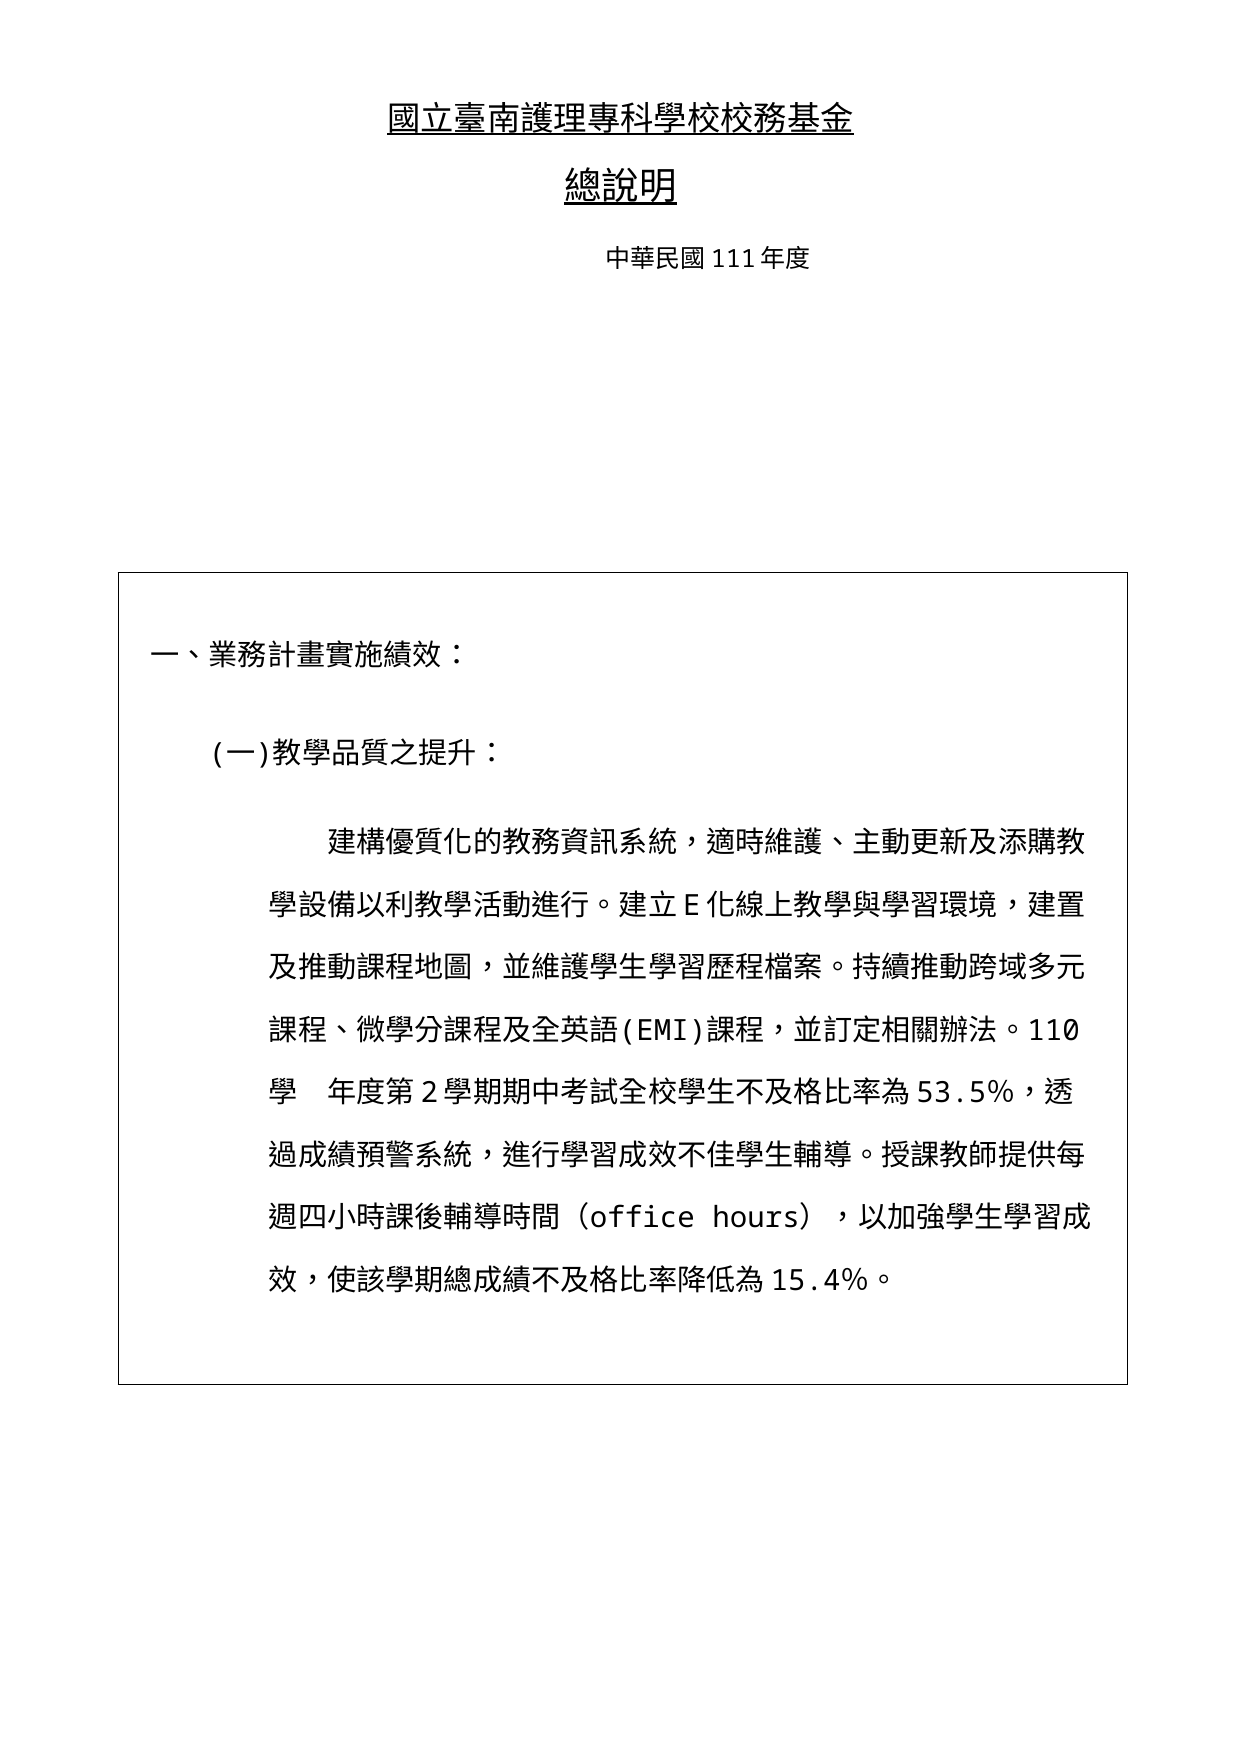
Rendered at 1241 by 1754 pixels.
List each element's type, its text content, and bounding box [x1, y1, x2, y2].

table_header 一、業務計畫實施績效： (一)教學品質之提升： 建構優質化的教務資訊系統，適時維護、主動更新及添購教學設備以利教學活動進行。建立E化線上教學與學習環境，建置及推動課程地圖，並維護學生學習歷程檔案。持續推動跨域多元課程、微學分課程及全英語(EMI)課程，並訂定相關辦法。110學 年度第2學期期中考試全校學生不及格比率為53.5％，透過成績預警系統，進行學習成效不佳學生輔導。授課教師提供每週四小時課後輔導時間（office hours），以加強學生學習成效，使該學期總成績不及格比率降低為15.4％。 同時獎勵學業成績優秀學生，110學年度優秀學生受獎人次共212人次，合計獎金442,000元；獎勵優秀入學新生計畫，每年頒發「5 A獎5萬」及其他新生獎勵，111學年度共13名新生獲獎，合計獎金20萬元 (分期頒發)，以建立學習標竿，提升同儕學習成效。 111學年擴充Moodle教師上傳數位教材報表功能，並委外進行維運平台功能，以便師生使用與管理數位教材。 111年優化教學反應評量系統，便利教師查詢成績，以及提供數位化前15％優秀教師感謝函，藉此調整教材及教學法，以提升品質。此外本學年辦理教師研習（8場）並規劃多元主題如:精進創新、教學實踐研究案撰寫要點、雙語教學與多元評量等主題，擴展視野，引進教學新知與科技策略。 111年總計教師社群召集人(3位教師)，27位教師申請教學助理，並補助創新教學研究（5件）及數位教材製作（27人次教師），共計有59門課程及3,068人次受惠。學生經歷創新教學現場，學生反應接受度高的為技術影片、互動教材，理由是可於課後自主學習、增加課程熟悉度並多次複習，提升學習成效。另外，參與並獲得精進教學獎勵的教師，肯定參賽書面整理的經驗，並參與國立清華大學主辦【 2022 大學教師優良創新課程及教學競賽】獲全國佳作殊榮，藉由評審回饋，提升教材製作信心與視野。總之，獲得申請的創新教學相關計畫的教師反應能增加教師專業知能、教學技能及自我實現。參、餘絀撥補實況： (二)學術研究水準之提升： 積極推動各單位及教師與國內外相關學者或學術機構學術交流與合作，並辦理教師論文發表補助，獎勵教師論文或技術報告發表與升等，鼓勵教師自我成長，各教學小組組成讀書會及研究會，彼此分享教學與研究成果。 (三)與業界或學術界簽約發展實質合作夥伴關係，並推動已簽約之策略聯盟單位實質合作事項： 已與20間醫院、13間學校（含2間國外大學）、17間業界、社團法人台灣健康教育推廣協會暨臺南市護理師護士公會等單位簽訂合作夥伴關係，發展實質合作辦理產學合作計畫案計13件。 102~111年度教師簽訂廠商全額出資之產學研究案全校合計143件，總金額43,423,160元。其中化妝品應用科為102件，金額合計20,160,926元；老人服務事業科為27件，金額合計22,066,984元；護理科為14件，金額合計1,195,250元。其中產學研究案之合作夥伴包含：臺鹽公司、中油公司、SGS、工研院、菲蘇德美、法儂、綠祚、荷柏園、維格醫美、施舒雅、媚登峰、佐登妮思、名留、蘿蔓菲婚紗、獨角獸、耀然、昇宏、竹門、瑛誼綠科技、瑞格藥品、愛瑪妮生物科技、抱抱國際有限公司、財團法人高雄市私立基督教山地育幼院、高雄榮民總醫院臺南分院、臺灣護理學會、嘉義基督教醫院、衛福部、勞動部勞動力發展署雲嘉南分署、社團法人高雄市社會工作師公會、臺南市政府、財團法人高雄市華仁社會福利慈善基金會、永大書局有限公司、彰化縣婚禮設計服務人員職業工會、惠聖元企業社、財團法人樹河社會福利基金會附設悠然山莊安養中心、戴德森醫療財團法人嘉義基督教醫院、昕曜媄生醫股份有限公司、臺中市政府社會局、屏東縣政府等。 (四)落實學生實習教學，提升學生專業能力與證照錄取率： 促進學生優良實習品質，積極開闢優良實習場所，目前護理科有27個實習合作場所，化妝品應用科有35個實習合作場所，老人服務事業科有22個實習合作場所，讓學生實際參與實習工作，落實教育部校外實習計畫。為維護實習學生安全及權益，辦理學生實習體檢作業及意外醫療平安保險;另外，每學期由主管或導師、教師不定時訪視並關懷實習學生，並建立實習機構教學品質評核機制，以促進學生實習適應力與學習成效；充實校內技能病房設備，讓學生分組練習時，都有實作機會；定期舉辦校外醫院或長照機構參訪、研討，掌握社會脈動，提升學生護理師證照考取率，111年護理師證照通過率達81.93％；111年美容丙級技術士檢定考試通過率100％、美容乙級技術士檢定考試通過率91.23％、化學丙級技術士檢定考試通過率87.5％、化學乙級技術士檢定考試通過率63.64％、美國NAHA國際芳療師初階I國際芳療師認證通過率96.97％、加拿大VSBAM國際芳療師認證通過率100％、NCCA凝膠指甲初級技術師證通過率76.47％、NCCA美睫初級技術師證通過率91.67％、CEO國際禮儀公共關係分析師丙級通過率97.83％；111年老人服務事業科照顧服務員證照共計8名通過，通過率達100％，高考社會工作師證照通過3人，通過率20％。 (五)加強學生輔導工作，提升學生學習與成長： 有效建立學校行政單位與師生溝通管道，營造安全祥和之校園環境；推動學生自治，輔導學生成立各種學生自治團體及社團，透過社團活動與社區、志工服務，建立對社會的責任感，俾利學生之學習與成長；重視心理輔導，強化導師輔導功能，適時發現學生偏差或異常行為；並介入輔導；結合國防知性之旅參訪，拓展師生全民國防理念及防衛認知，並延展職涯規劃；強化品格素養，從新生入學即培養與深耕落實；強化體育教育和衛生保健教育，舉辦各項班際運動競賽活動，以培養團隊精神並加強體適能訓練，定期辦理健康促進活動及相關衛生教育之專題演講，提升學生照顧自己與他人之能力。 (六)加強校區各項建設，提升學習之優質環境： 本校目前總樓地板面積已達到48,909平方公尺，提供學生理論與實務結合的臨床實習環境，及足夠的師生教學研究空間，有效提升師生教學與學習之品質；另外亦提供適當的宿舍空間，以確保外地新生均能住進宿舍，並照顧經濟弱勢學生，使其能安心就學。本年度為因應原住民招生住宿需求，辦理校外購屋改建宿舍計畫，又持續辦理老舊冷氣汰換，以節約用電。 (七)提升圖書館資訊服務，強化網路設備效能及資訊安全，以支援教學： 強化以學術科(中心)為特色的核心館藏，配合學校高等教育深耕計畫、校務發展特色躍升計畫，訂購專業中西文紙本期刊102種、中西文資料庫7種，購置中西文圖書1,364冊、視聽資料227套，中文電子書173冊，維持各科(中心)相關圖書及期刊的穩定成長，強化健康照護與化妝品應用核心館藏，並持續建置智慧財產權、性別主流化及原住民族等特色館藏。參與國內5個資源共享聯盟，透過館際合作方式，提供文獻傳遞19件，館際借書166件，並採購共用性資料庫20種，提供全方位讀者服務。購置智慧行動版借書APP及智慧型門禁刷卡機，提供讀者便捷的即時服務，提昇服務品質與效能。辧理9場新生圖書館利用指導課程，6場圖書館電子資源利用課程，8場閱讀推廣活動，增進教學成效。 持續嚴密控管校園網路IP address使用，電腦病毒掃描及流量監控；加強資訊安全：郵件過濾器(Spam)授權購買、防毒軟體趨勢科技Trend Micro Education Suite(大專院校單項產品全校授權)及社交工程演練；持續加強資訊安全及推動校園資訊安全之觀念：辦理資訊安全及個人資料及教育訓練(線上)、個人資料事故應變演練暨與辦理教育訓練(線上)。持續維運虛擬平台：升級虛擬平台作業系統軟體、虛擬平台備份軟體(全部共一個軟體，依CPU數購買多份授權)。持續維護本校無障礙網頁。租用中華電信數據電路及hicloud雲儲存服務，以強化異地備份提升網路服務。汰換多媒體電腦教室(電腦教室三)40部電腦。 二、收支餘絀情形： (一)收入決算與收入預算比較情形： 1.業務收入：本年度決算數3億3,461萬7,797元，較預算數3億3,179萬4,000元，增加282萬3,797元，增加0.85％，差異原因分析如下： 學雜費收入：本年度決算數6,224萬5,148元，較預算數6,150萬元，增加74萬5,148元，增加1.21％。 學雜費減免(-)：本年度決算數672萬2,425元，較預算數680萬元，減少7萬7,575元，減少1.14％，主要係因申請學雜費減免之學生數較預計減少。 建教合作收入：本年度決算數1,378萬3,998元，較預算數800萬元，增加578萬3,998元，增加72.30％，主要係各類委辦計畫案收入較預計增加。 推廣教育收入：本年度決算數428萬2,080元，較預算數500萬元，減少71萬7,920元，減少14.36％，主要係因受疫情影響，課程減少開班，收入較預計減少。 學校教學研究補助收入：本年度決算數2億1,729萬3,000元，等於預算數2億1,729萬3,000元。 其他補助收入：本年度決算數4,367萬6,756元，較預算數4,678萬6,000元，減少310萬9,244元，減少6.65％，主要係教育部補助之計畫收入較預計減少。 雜項業務收入：本年度決算數5萬9,240元，較預算數1萬5,000元，增加4萬4,240元，增加294.93％，主要係辦理招生業務之收入較預計增加。 2.業務外收入：本年度決算數1,946萬759元，較預算數1,567萬元，增加379萬759元，增加24.19％，差異原因分析如下： 利息收入：本年度決算數687萬1,510元，較預算數556萬元，增加131萬1,510元，增加23.59％，主要係利率調升定期存款利息收入較預計增加。 資產使用及權利金收入：本年度決算數858萬5,644元，較預算數920萬元，減少61萬4,356元，減少6.68％，主要係學生住宿費收入較預計減少。 違規罰款收入：本年度決算數6,341元，較預算數10萬元，減少9萬3,659元，減少93.66％，主要係廠商違約金收入較預計減少。 受贈收入：本年度決算數334萬6,825元，較預算數51萬元，增加283萬6,825元，增加556.24％，主要係接受各界捐款收入較預計增加。 賠(補)償收入：本年度決算數3萬5,000元，較預算數0元，增加3萬5,000元，主要係遺失財產賠償收入較預計增加。 雜項收入：本年度決算數61萬5,439元，較預算數30萬元，增加31萬5,439元，增加105.15％，主要係收取成績單等收入較預計增加。 (二)支出決算與支出預算比較情形： 1.業務成本與費用：本年度決算數3億6,445萬4,118元，較預算數3億5,989萬4,000元，增加456萬118元，增加1.27％，差異原因分析如下： 教學研究及訓輔成本：本年度決算數2億5,597萬9,261元，較預算數2億5,966萬6,000元，減少368萬6,739元，減少1.42％，主要係用人費用之正式員額薪資較預算數減少。 建教合作成本：本年度決算數1,327萬1,236元，較預算數657萬6,000元，增加669萬5,236元，增加101.81％，主要係各類委辦計畫案收入較預計增加，成本相對增加。 推廣教育成本：本年度決算數291萬6,746元，較預算數311萬4,000元，減少19萬7,254元，減少6.33％，主要係因應防疫警戒，部分課程暫停開班，成本相對減少。 學生公費及獎勵金：本年度決算數3,125萬4,792元，較預算數2,571萬元，增加554萬4,792元，增加21.57％，主要係對學生之獎勵金及補助較預計增加。 管理及總務費用－管理費用及總務費用：本年度決算數6,097萬5,757元，較預算數6,481萬3,000元，減少383萬7,243元，減少5.92％，主要係不動產、廠房及設備折舊較預計減少。 其他業務費用－雜項業務費用：本年度決算數5萬6,326元，較預算數1萬5,000元，增加4萬1,326元，增加275.51％，主要係辦理招生業務之收入增加，相關費用相對增加。 2.業務外費用－雜項費用：本年度決算數1,228萬4,221元，較預算數1,236萬1,000元，減少7萬6,779元，減少0.62％，主要係學生宿舍相關支出減少。 (三)決算與預算餘絀比較情形： 1.業務賸餘(短絀)：本年度決算業務短絀2,983萬6,321元，較預算短絀數2,810萬元，增加短絀173萬6,321元，主要係建教合作成本增加。 2.業務外賸餘(短絀)：本年度決算業務外賸餘717萬6,538元，較預算賸餘數330萬9,000元，增加賸餘386萬7,538元，主要係受贈收入增加。 3.本期賸餘(短絀)：本年度決算短絀2,265萬9,783元，較預算短絀數2,479萬1,000元，減少短絀213萬1,217元，主要係建教合作收入增加。 三、餘絀撥補實況： 本期短絀2,265萬9,783元，前期未分配賸餘5,376萬5,168元，本年度未分配賸餘3,110萬5,385元，待填補之短絀0元。 四、現金流量結果： 本年度決算現金及約當現金淨減386萬4,486元，較預算現金及約當現金淨增3,393萬元，減少3,779萬4,486元，其原因如下： (一)業務活動之淨現金流入3,337萬4,536元，包含： 1.本年度決算短絀2,265萬9,783元。 2.利息收入之調整減列687萬1,510元。 3.調整項目6,189萬7,869元，包含： 折舊、減損及折耗4,701萬7,551元。 攤銷1,375萬1,944元。 其他淨減105萬6,127元。 流動資產淨增145萬3,817元。 流動負債淨增363萬8,318元。 4.收取利息100萬7,960元。 (二)投資活動之淨現金流出6,496萬9,968元，包含： 1.減少流動金融資產2億1,070萬元。 2.減少短期墊款8萬8,203元。 3.減少準備金206萬8,675元。 4.減少不動產、廠房及設備3,757元。 5.減少其他資產2,314元。 6.收取利息571萬1,481元。 7.增加投資2億5,970萬元。 8.增加不動產、廠房及設備1,713萬9,171元。 9.增加無形資產233萬3,879元。 10.增加其他資產315元。 (三)籌資活動之淨現金流入2,773萬946元，包含： 1.增加其他負債976萬8,450元。 2.增加基金2,822萬6,668元。 3.減少其他負債1,026萬4,172元。 (四)不影響現金流量之投資與籌資活動，包含： 1.退休離職準備金與應付退休及離職金因計息同額增加之金額9,638元。 2.退休離職準備金與應付退休及離職金因支付同額減少之金額3萬4,524元。 3.其他準備金與遞延收入同額增加之金額1萬元。 4.無形資產(圖像辨識軟體)與遞延收入同額增加之金額2,000萬元。 5.代管土地本年地價調升2,659元。 6.應付代管資產轉列受贈公積之金額179萬6,016元。 五、資產負債情況： (一)本年度決算資產總計23億2,802萬488元，包含： 1.流動資產3億8,449萬5,561元，占資產總額16.52％。 2.投資、長期應收款、貸墊款及準備金4億6,903萬7,481元，占資產總額20.15％。 3.不動產、廠房及設備8億8,522萬6,849元，占資產總額38.02％。 4.無形資產3,059萬6,276元，占資產總額1.31％。 5.其他資產5億5,866萬4,321元，占資產總額24.00％。 (二)負債總計5億4,877萬2,050元，占負債及淨值總額23.57％，包含： 1.流動負債2,666萬2,618元，占負債及淨值總額1.15％。 2.其他負債5億2,210萬9,432元，占負債及淨值總額22.43％。 (三)淨值總計17億7,924萬8,438元，占負債及淨值總額76.43％，包含： 1.基金15億3,434萬1,626元，占負債及淨值總額65.91％。 2.公積2億1,380萬1,427元，占負債及淨值總額9.18％。 3.累積賸餘3,110萬5,385元，占負債及淨值總額1.34％。 六、其他：無 一、業務活動之淨現金流入4,655萬3,638元，包含： (一)本年度決算賸餘54萬7,428元。 (二)調整非現金項目4,600萬6,210元，包含： 1.折舊及折耗2,945萬5,624元。 2.攤銷967萬753元。 3.其他淨減100萬5,580元。 4.流動資產淨減483萬4,904元。 5.流動負債淨增103萬9,349元。 二、投資活動之淨現金流出9,726萬2,228元，包含： (一)增加短期墊款196萬8,554元。 (二)增加固定資產5,429萬2,507元。 (三)增加無形資產49萬4,352元。 (四)增加遞延借項4,050萬6,815元。 三、融資活動之淨現金流入3,980萬625元，包含： (一)增加其他負債3,684萬1,333元。 (二)增加基金2,469萬5,000元。 (三)減少其他負債2,173萬5,708元。 四、不影響現金流量之投資與融資活動，包含： (一)受贈固定資產與受贈公積同額增加之金額429萬2,488元，包含： 1.機械及設備317萬6,761元。 2.交通及運輸設備23萬5,000元。 3.什項設備88萬727元。 (二)提列退撫基金使退休離職準備金及應付退休及離職金同額減少之數 29萬6,358元。 (三)以前年度購建中固定資產科目，於本次更正調整轉入固定資產科目數增加之金額7億925萬304元，包含： 1.土地改良物264萬6,059元。 2.房屋及建築6億1,801萬9,556元。 3.機械及設備1,731萬1,290元。 4.交通及運輸設備124萬2,832元。 5.什項設備7,003萬567元。 (四)其他準備金與受贈公積同額減少之金額1萬元，係動用留本獎助學金發放獎助學金。 (五)受贈無形資產與受贈公積同額增加之金額31萬9,000元，係教育部補助經費購置電腦軟體。 (六)應付代管資產轉列受贈公積數之金額179萬5,980元。 伍、資產負債情況： 一、本年度決算資產總計20億8,876萬4,254元，包含： (一)流動資產5億3,442萬728元，占資產總額25.59％。 (二)投資、長期應收款、貸墊款及準備金460萬6,711元，占資產總額0.22％。 (三)固定資產10億3,425萬6,769元，占資產總額49.52％。 (四)無形資產727萬7,279元，占資產總額0.35％。 (五)遞延借項1億58萬6,445元，占資產總額4.82％。 (六)其他資產4億761萬6,322元，占資產總額19.51％。 二、負債總計4億4,686萬5,758元，占負債及淨值總額21.39％，包含： (一)流動負債1,102萬9,700元，占負債及淨值總額0.53％。 (二)其他負債4億3,583萬6,058元，占負債及淨值總額20.87％。 三、淨值總計16億4,189萬8,496元，占負債及淨值總額78.61％，包含： (一)基金13億667萬9,860元，占負債及淨值總額62.56％。 (二)公積1億9,775萬2,348元，占負債及淨值總額9.47％。 (三)累積賸餘1億3,746萬6,288元，占負債及淨值總額6.58％。 陸、其他： 信託代理與保證資產(負債)科目：本年度決算數578萬1,258元。 參、餘絀撥補實況： 一、本年度決算賸餘之部計1億3,746萬6,288元，係本期賸餘54萬7,428元加前期未分配賸餘1億3,691萬8,860元。 二、本年度決算賸餘之部計1億3,746萬6,288元，較預算賸餘之部計1億3,906萬4,000元，減少賸餘159萬7,712元，減少1.14 ％，主要係決算本期賸餘較預算本期賸餘減少賸餘78萬6,572元及決算前期未分配賸餘較預算前期未分配賸餘減少賸餘81萬1,140元。 肆、現金流量結果： 本年度決算現金及約當現金淨減1,090萬7,965元，較預算現金及約當現金淨增5,691萬7,000元，減少6,782萬4,965元，減少119.16％，其原因如下： 一、業務活動之淨現金流入4,655萬3,638元，包含： (一)本年度決算賸餘54萬7,428元。 (二)調整非現金項目4,600萬6,210元，包含： 1.折舊及折耗2,945萬5,624元。 2.攤銷967萬753元。 3.其他淨減100萬5,580元。 4.流動資產淨減483萬4,904元。 5.流動負債淨增103萬9,349元。 二、投資活動之淨現金流出9,726萬2,228元，包含： (一)增加短期墊款196萬8,554元。 (二)增加固定資產5,429萬2,507元。 (三)增加無形資產49萬4,352元。 (四)增加遞延借項4,050萬6,815元。 三、融資活動之淨現金流入3,980萬625元，包含： (一)增加其他負債3,684萬1,333元。 (二)增加基金2,469萬5,000元。 (三)減少其他負債2,173萬5,708元。 四、不影響現金流量之投資與融資活動，包含： (一)受贈固定資產與受贈公積同額增加之金額429萬2,488元，包含： 1.機械及設備317萬6,761元。 2.交通及運輸設備23萬5,000元。 3.什項設備88萬727元。 (二)提列退撫基金使退休離職準備金及應付退休及離職金同額減少之數 29萬6,358元。 (三)以前年度購建中固定資產科目，於本次更正調整轉入固定資產科目數增加之金額7億925萬304元，包含： 1.土地改良物264萬6,059元。 2.房屋及建築6億1,801萬9,556元。 3.機械及設備1,731萬1,290元。 4.交通及運輸設備124萬2,832元。 5.什項設備7,003萬567元。 (四)其他準備金與受贈公積同額減少之金額1萬元，係動用留本獎助學金發放獎助學金。 (五)受贈無形資產與受贈公積同額增加之金額31萬9,000元，係教育部補助經費購置電腦軟體。 (六)應付代管資產轉列受贈公積數之金額179萬5,980元。 伍、資產負債情況： 一、本年度決算資產總計20億8,876萬4,254元，包含： (一)流動資產5億3,442萬728元，占資產總額25.59％。 (二)投資、長期應收款、貸墊款及準備金460萬6,711元，占資產總額0.22％。 (三)固定資產10億3,425萬6,769元，占資產總額49.52％。 (四)無形資產727萬7,279元，占資產總額0.35％。 (五)遞延借項1億58萬6,445元，占資產總額4.82％。 (六)其他資產4億761萬6,322元，占資產總額19.51％。 二、負債總計4億4,686萬5,758元，占負債及淨值總額21.39％，包含： (一)流動負債1,102萬9,700元，占負債及淨值總額0.53％。 (二)其他負債4億3,583萬6,058元，占負債及淨值總額20.87％。 三、淨值總計16億4,189萬8,496元，占負債及淨值總額78.61％，包含： (一)基金13億667萬9,860元，占負債及淨值總額62.56％。 (二)公積1億9,775萬2,348元，占負債及淨值總額9.47％。 (三)累積賸餘1億3,746萬6,288元，占負債及淨值總額6.58％。 陸、其他： 信託代理與保證資產(負債)科目：本年度決算數578萬1,258元。 參、餘絀撥補實況： 一、本年度決算賸餘之部計1億3,746萬6,288元，係本期賸餘54萬7,428元加前期未分配賸餘1億3,691萬8,860元。 二、本年度決算賸餘之部計1億3,746萬6,288元，較預算賸餘之部計1億3,906萬4,000元，減少賸餘159萬7,712元，減少1.14 ％，主要係決算本期賸餘較預算本期賸餘減少賸餘78萬6,572元及決算前期未分配賸餘較預算前期未分配賸餘減少賸餘81萬1,140元。 肆、現金流量結果： 本年度決算現金及約當現金淨減1,090萬7,965元，較預算現金及約當現金淨增5,691萬7,000元，減少6,782萬4,965元，減少119.16％，其原因如下： 一、業務活動之淨現金流入4,655萬3,638元，包含： (一)本年度決算賸餘54萬7,428元。 (二)調整非現金項目4,600萬6,210元，包含： 1.折舊及折耗2,945萬5,624元。 2.攤銷967萬753元。 3.其他淨減100萬5,580元。 4.流動資產淨減483萬4,904元。 5.流動負債淨增103萬9,349元。 二、投資活動之淨現金流出9,726萬2,228元，包含： (一)增加短期墊款196萬8,554元。 (二)增加固定資產5,429萬2,507元。 (三)增加無形資產49萬4,352元。 (四)增加遞延借項4,050萬6,815元。 三、融資活動之淨現金流入3,980萬625元，包含： (一)增加其他負債3,684萬1,333元。 (二)增加基金2,469萬5,000元。 (三)減少其他負債2,173萬5,708元。 四、不影響現金流量之投資與融資活動，包含： (一)受贈固定資產與受贈公積同額增加之金額429萬2,488元，包含： 1.機械及設備317萬6,761元。 2.交通及運輸設備23萬5,000元。 3.什項設備88萬727元。 (二)提列退撫基金使退休離職準備金及應付退休及離職金同額減少之數 29萬6,358元。 (三)以前年度購建中固定資產科目，於本次更正調整轉入固定資產科目數增加之金額7億925萬304元，包含： 1.土地改良物264萬6,059元。 2.房屋及建築6億1,801萬9,556元。 3.機械及設備1,731萬1,290元。 4.交通及運輸設備124萬2,832元。 5.什項設備7,003萬567元。 (四)其他準備金與受贈公積同額減少之金額1萬元，係動用留本獎助學金發放獎助學金。 (五)受贈無形資產與受贈公積同額增加之金額31萬9,000元，係教育部補助經費購置電腦軟體。 (六)應付代管資產轉列受贈公積數之金額179萬5,980元。 伍、資產負債情況： 一、本年度決算資產總計20億8,876萬4,254元，包含： (一)流動資產5億3,442萬728元，占資產總額25.59％。 (二)投資、長期應收款、貸墊款及準備金460萬6,711元，占資產總額0.22％。 (三)固定資產10億3,425萬6,769元，占資產總額49.52％。 (四)無形資產727萬7,279元，占資產總額0.35％。 (五)遞延借項1億58萬6,445元，占資產總額4.82％。 (六)其他資產4億761萬6,322元，占資產總額19.51％。 二、負債總計4億4,686萬5,758元，占負債及淨值總額21.39％，包含： (一)流動負債1,102萬9,700元，占負債及淨值總額0.53％。 (二)其他負債4億3,583萬6,058元，占負債及淨值總額20.87％。 三、淨值總計16億4,189萬8,496元，占負債及淨值總額78.61％，包含： (一)基金13億667萬9,860元，占負債及淨值總額62.56％。 (二)公積1億9,775萬2,348元，占負債及淨值總額9.47％。 (三)累積賸餘1億3,746萬6,288元，占負債及淨值總額6.58％。 陸、其他： 信託代理與保證資產(負債)科目：本年度決算數578萬1,258元。 [119, 573, 1127, 1384]
